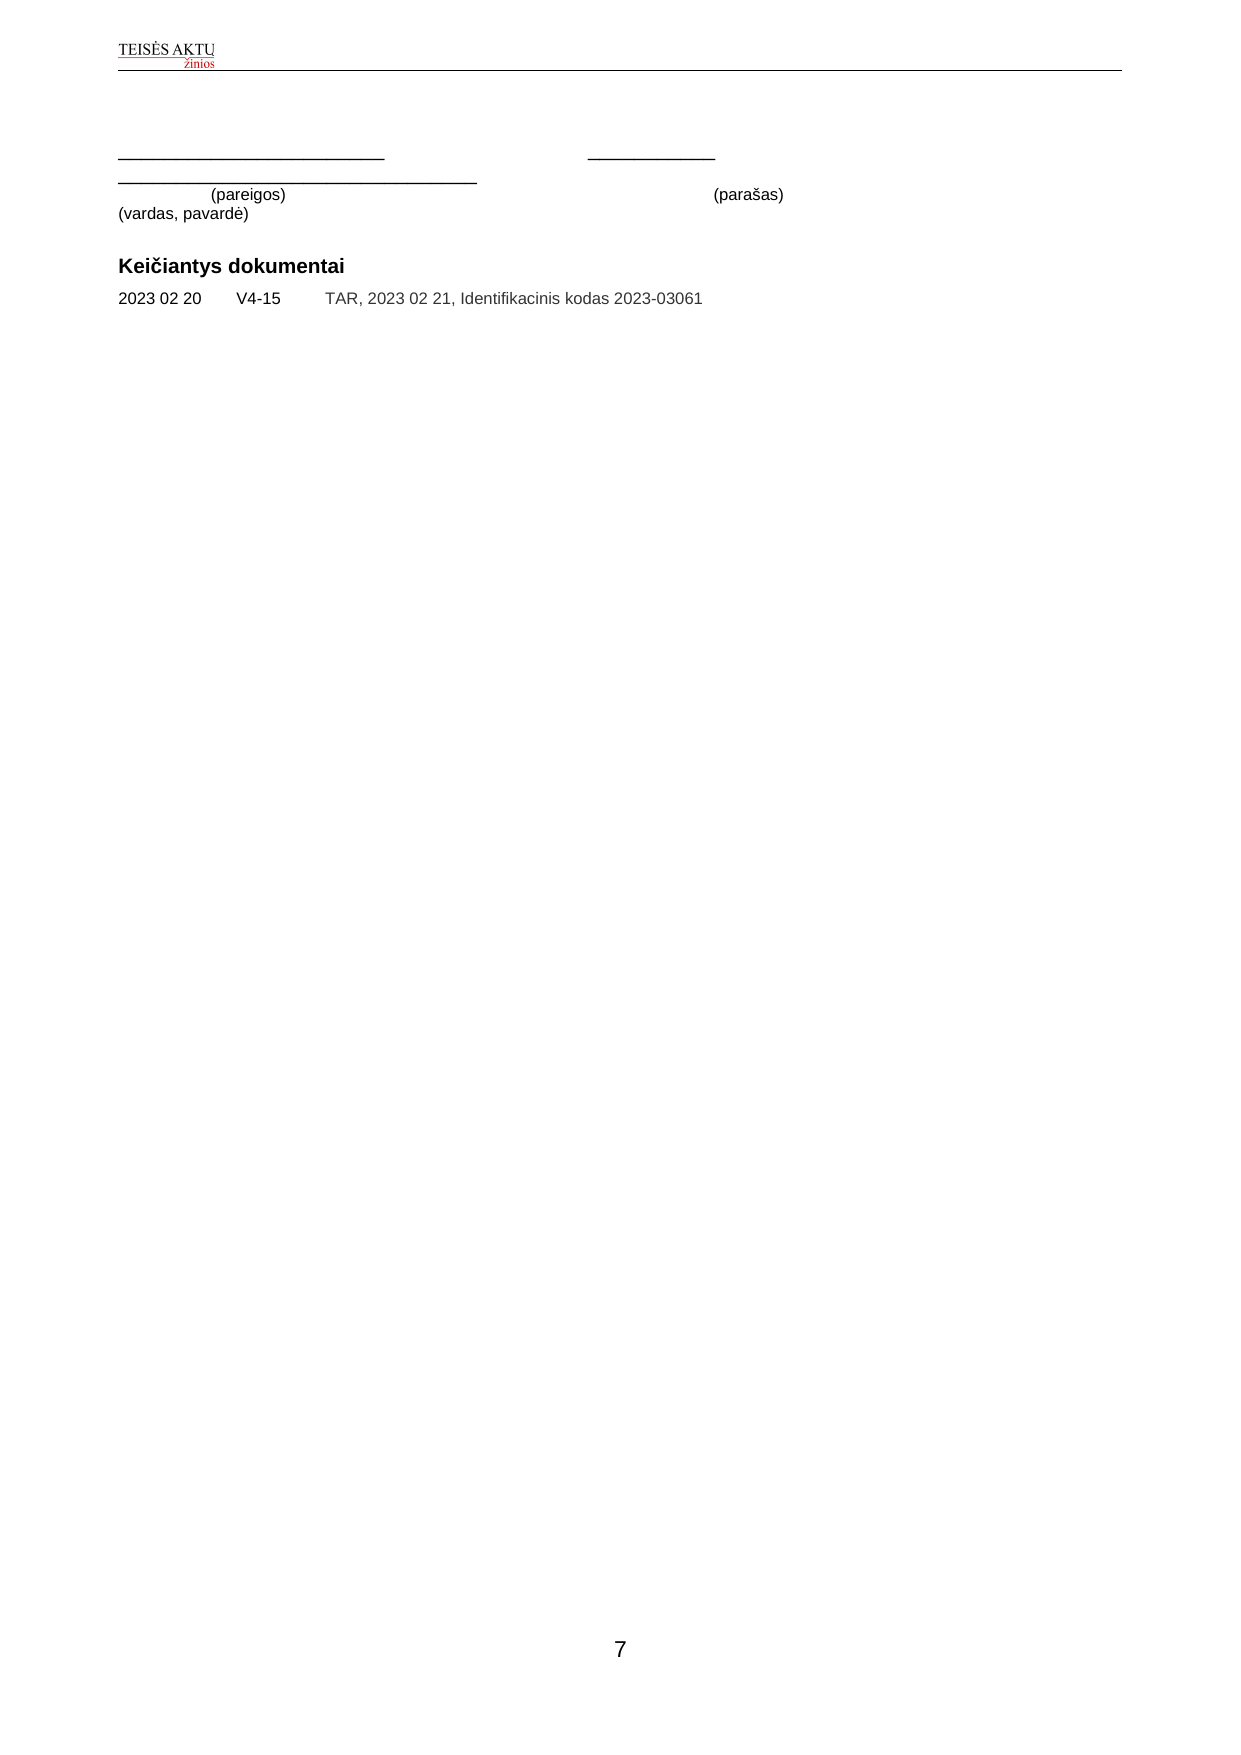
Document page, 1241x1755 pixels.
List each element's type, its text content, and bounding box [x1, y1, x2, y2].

text _______________________ ___________ _______________________________ [118, 137, 1122, 184]
text (pareigos) (parašas) (vardas, pavardė) [118, 184, 1122, 223]
text 2023 02 20 V4-15 TAR, 2023 02 21, Identifikacinis kodas 2023-03061 [118, 288, 1122, 308]
text Keičiantys dokumentai [118, 254, 1122, 278]
